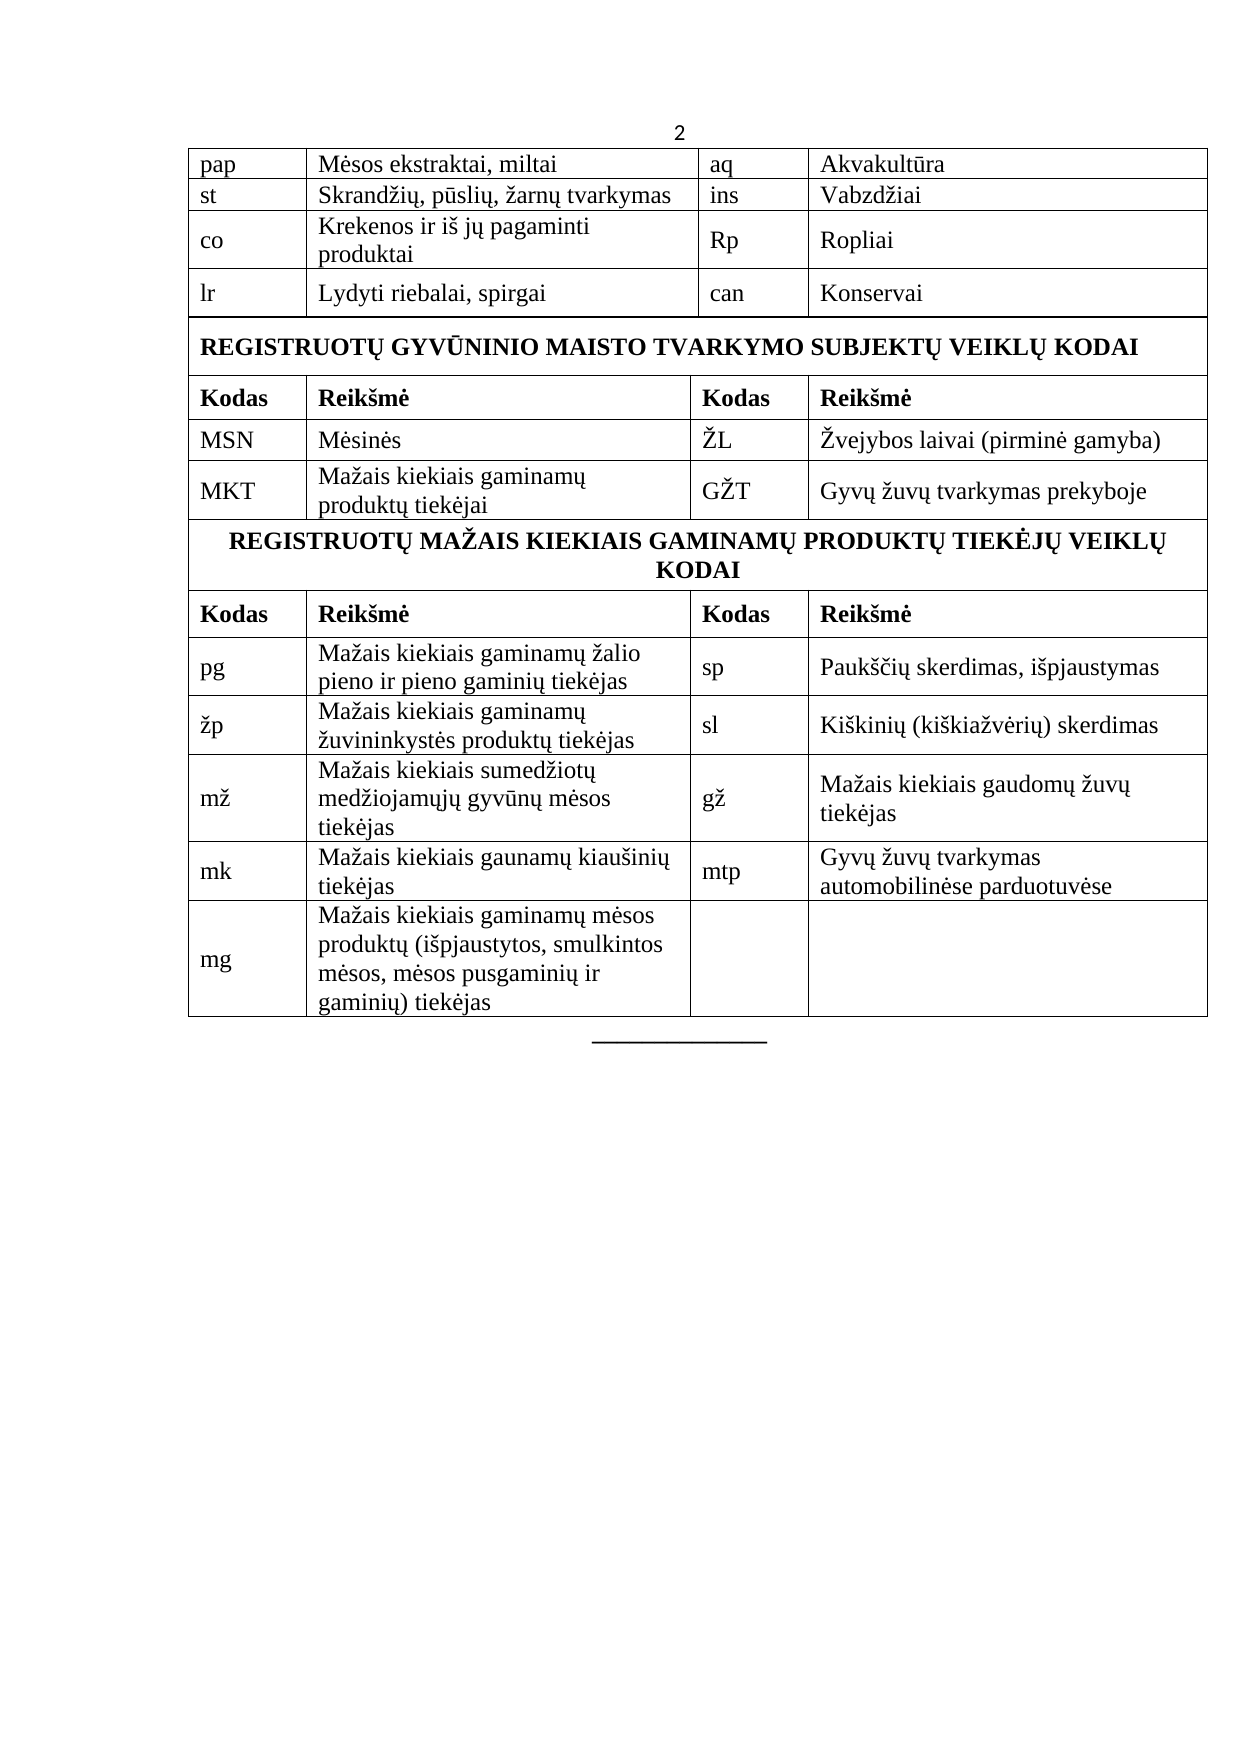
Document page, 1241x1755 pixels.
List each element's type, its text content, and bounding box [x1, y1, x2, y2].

table_cell Mažais kiekiais gaudomų žuvų tiekėjas [809, 755, 1207, 841]
table_cell mk [189, 842, 306, 899]
table_cell Konservai [809, 269, 1207, 316]
table_cell mg [189, 901, 306, 1016]
table_cell Mėsinės [307, 420, 690, 460]
table_cell Gyvų žuvų tvarkymas automobilinėse parduotuvėse [809, 842, 1207, 899]
table_cell mž [189, 755, 306, 841]
table_cell Mažais kiekiais gaminamų žalio pieno ir pieno gaminių tiekėjas [307, 638, 690, 695]
table_cell Kodas [691, 376, 808, 419]
table_cell GŽT [691, 461, 808, 519]
table_cell Reikšmė [307, 591, 690, 637]
table_cell Kodas [189, 376, 306, 419]
table_cell Gyvų žuvų tvarkymas prekyboje [809, 461, 1207, 519]
table_cell žp [189, 696, 306, 754]
table_cell can [699, 269, 808, 316]
table_cell [691, 901, 808, 1016]
table_cell ŽL [691, 420, 808, 460]
table_cell pap [189, 149, 306, 177]
table_cell Kiškinių (kiškiažvėrių) skerdimas [809, 696, 1207, 754]
table_cell st [189, 179, 306, 210]
table_cell Reikšmė [809, 376, 1207, 419]
table_cell Mėsos ekstraktai, miltai [307, 149, 698, 177]
table_cell mtp [691, 842, 808, 899]
table_cell Mažais kiekiais gaminamų žuvininkystės produktų tiekėjas [307, 696, 690, 754]
table_cell co [189, 211, 306, 268]
table_cell Reikšmė [809, 591, 1207, 637]
table_cell Kodas [691, 591, 808, 637]
table_cell Reikšmė [307, 376, 690, 419]
table_cell MKT [189, 461, 306, 519]
table_cell sl [691, 696, 808, 754]
table_cell Skrandžių, pūslių, žarnų tvarkymas [307, 179, 698, 210]
table_cell Kodas [189, 591, 306, 637]
table_cell Lydyti riebalai, spirgai [307, 269, 698, 316]
table_cell Žvejybos laivai (pirminė gamyba) [809, 420, 1207, 460]
table_cell Rp [699, 211, 808, 268]
table_cell Vabzdžiai [809, 179, 1207, 210]
table_cell MSN [189, 420, 306, 460]
text ______________ [177, 1017, 1181, 1045]
table_cell Mažais kiekiais gaminamų mėsos produktų (išpjaustytos, smulkintos mėsos, mėsos pusgaminių ir gaminių) tiekėjas [307, 901, 690, 1016]
table_cell gž [691, 755, 808, 841]
table_cell [809, 901, 1207, 1016]
table_cell lr [189, 269, 306, 316]
table_cell Krekenos ir iš jų pagaminti produktai [307, 211, 698, 268]
table_cell REGISTRUOTŲ GYVŪNINIO MAISTO TVARKYMO SUBJEKTŲ VEIKLŲ KODAI [189, 318, 1207, 374]
table_cell Akvakultūra [809, 149, 1207, 177]
table_cell ins [699, 179, 808, 210]
table_cell Mažais kiekiais sumedžiotų medžiojamųjų gyvūnų mėsos tiekėjas [307, 755, 690, 841]
table_cell Mažais kiekiais gaunamų kiaušinių tiekėjas [307, 842, 690, 899]
table_cell aq [699, 149, 808, 177]
table_cell REGISTRUOTŲ MAŽAIS KIEKIAIS GAMINAMŲ PRODUKTŲ TIEKĖJŲ VEIKLŲ KODAI [189, 520, 1207, 589]
table_cell pg [189, 638, 306, 695]
table_cell Paukščių skerdimas, išpjaustymas [809, 638, 1207, 695]
table_cell sp [691, 638, 808, 695]
table_cell Mažais kiekiais gaminamų produktų tiekėjai [307, 461, 690, 519]
table_cell Ropliai [809, 211, 1207, 268]
